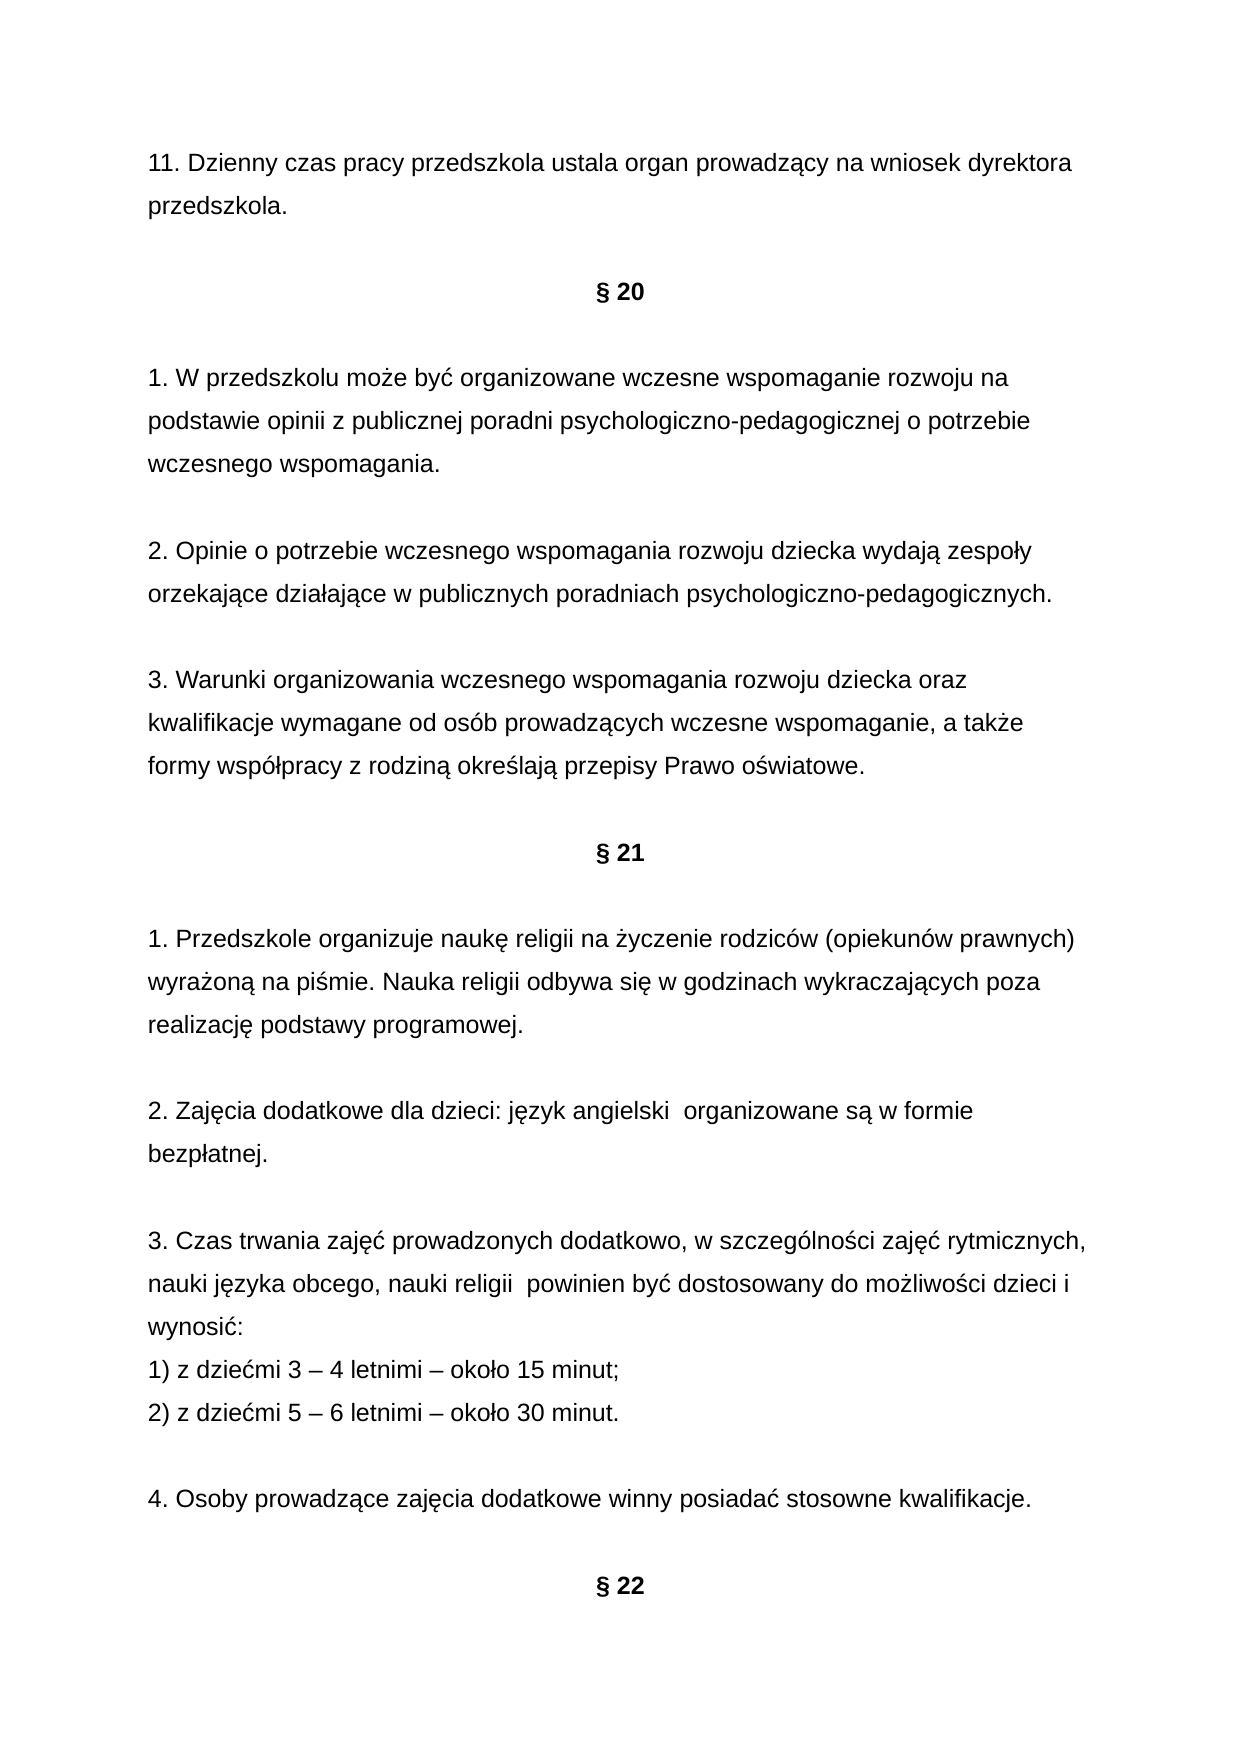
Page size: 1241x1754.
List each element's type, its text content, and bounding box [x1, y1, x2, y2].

text 2. Zajęcia dodatkowe dla dzieci: język angielski organizowane są w formie bezpłatnej. [148, 1096, 1093, 1168]
text § 22 [148, 1571, 1093, 1599]
text 1. Przedszkole organizuje naukę religii na życzenie rodziców (opiekunów prawnych) wyrażoną na piśmie. Nauka religii odbywa się w godzinach wykraczających poza realizację podstawy programowej. [148, 924, 1093, 1039]
text § 20 [148, 277, 1093, 306]
text 2) z dziećmi 5 – 6 letnimi – około 30 minut. [148, 1398, 1093, 1427]
text § 21 [148, 838, 1093, 866]
text 3. Czas trwania zajęć prowadzonych dodatkowo, w szczególności zajęć rytmicznych, nauki języka obcego, nauki religii powinien być dostosowany do możliwości dzieci i wynosić: [148, 1226, 1093, 1341]
text 4. Osoby prowadzące zajęcia dodatkowe winny posiadać stosowne kwalifikacje. [148, 1484, 1093, 1513]
text 1. W przedszkolu może być organizowane wczesne wspomaganie rozwoju na podstawie opinii z publicznej poradni psychologiczno-pedagogicznej o potrzebie wczesnego wspomagania. [148, 363, 1093, 478]
text 3. Warunki organizowania wczesnego wspomagania rozwoju dziecka oraz kwalifikacje wymagane od osób prowadzących wczesne wspomaganie, a także formy współpracy z rodziną określają przepisy Prawo oświatowe. [148, 665, 1093, 780]
text 11. Dzienny czas pracy przedszkola ustala organ prowadzący na wniosek dyrektora przedszkola. [148, 148, 1093, 219]
text 2. Opinie o potrzebie wczesnego wspomagania rozwoju dziecka wydają zespoły orzekające działające w publicznych poradniach psychologiczno-pedagogicznych. [148, 536, 1093, 608]
text 1) z dziećmi 3 – 4 letnimi – około 15 minut; [148, 1355, 1093, 1384]
